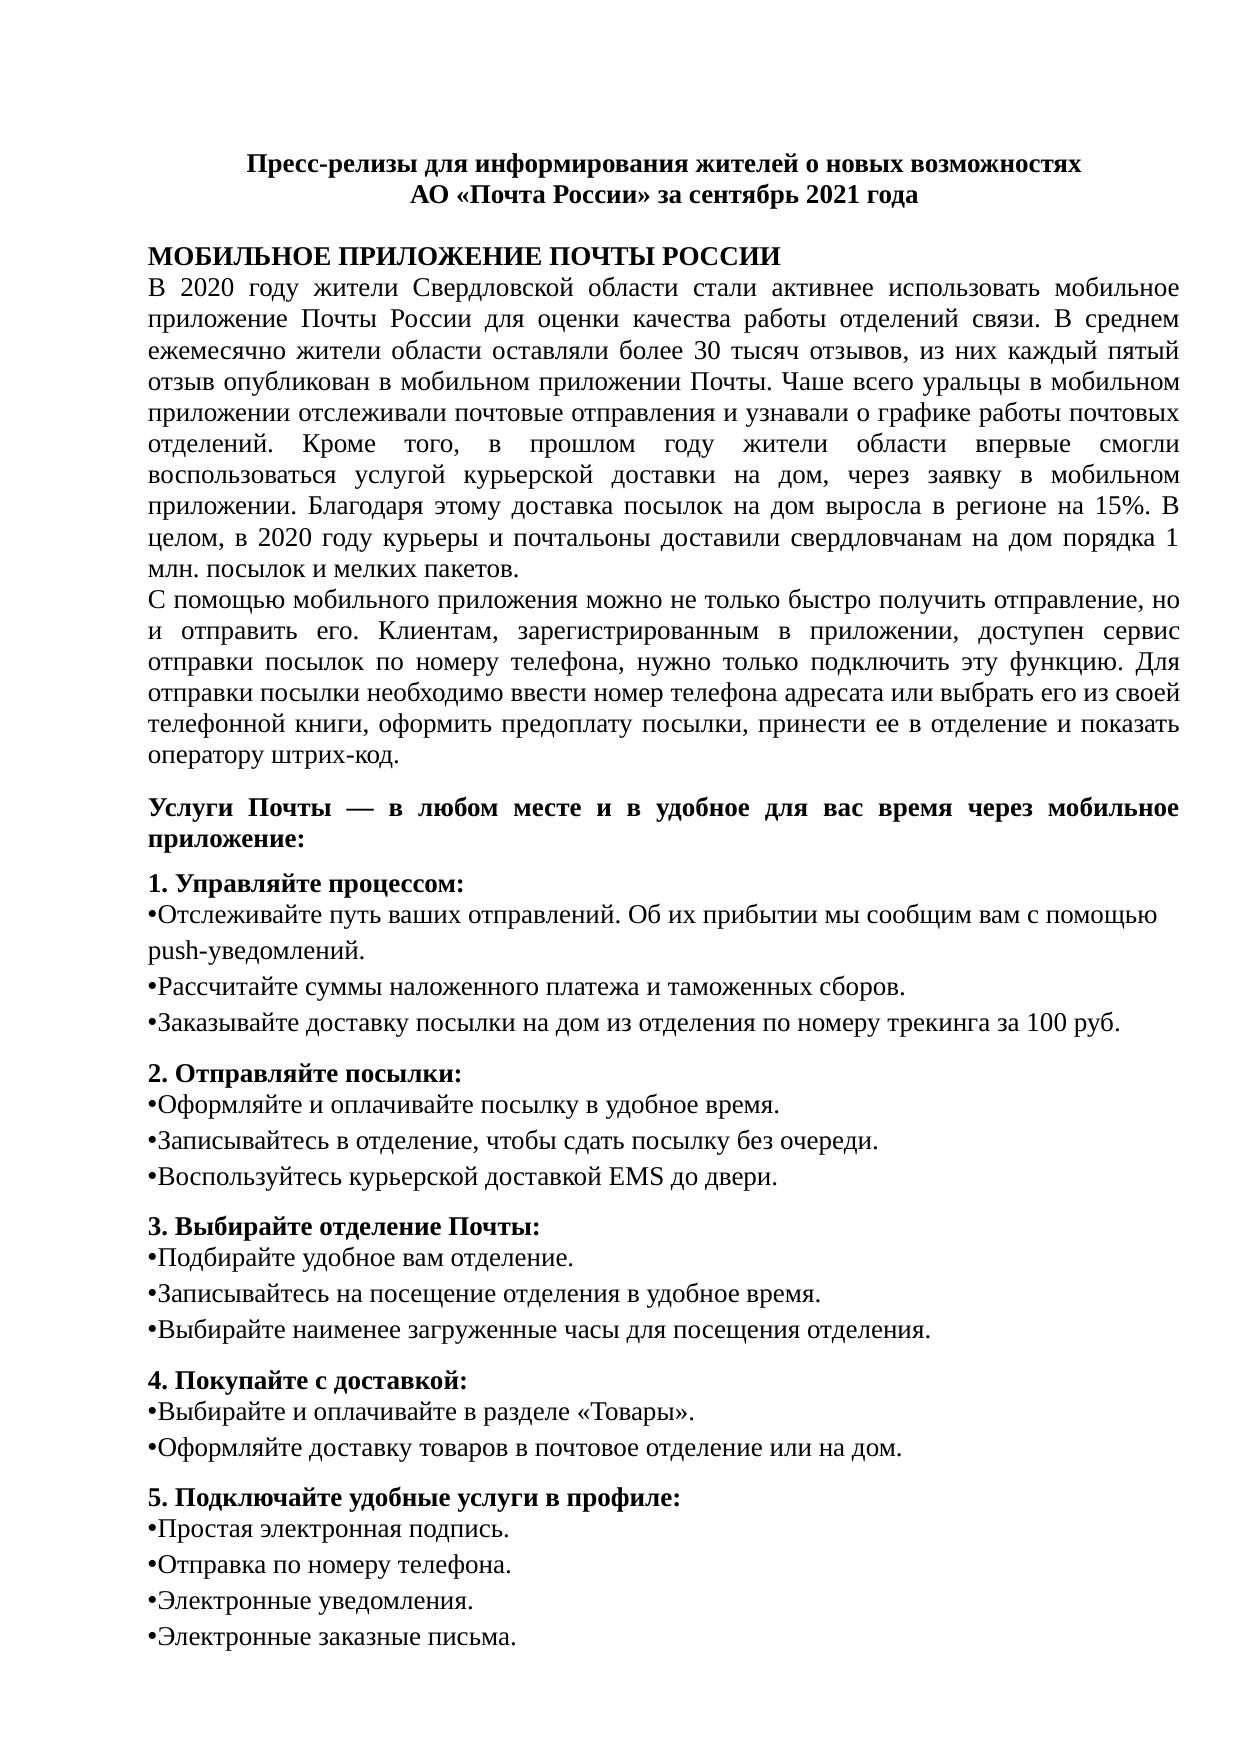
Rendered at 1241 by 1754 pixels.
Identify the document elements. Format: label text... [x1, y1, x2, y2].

list Отслеживайте путь ваших отправлений. Об их прибытии мы сообщим вам с помощью push-уведомлений. [148, 899, 1181, 966]
list Рассчитайте суммы наложенного платежа и таможенных сборов. [148, 970, 1181, 1001]
subtitle 1. Управляйте процессом: [148, 867, 1181, 899]
text МОБИЛЬНОЕ ПРИЛОЖЕНИЕ ПОЧТЫ РОССИИ [148, 240, 1181, 271]
list Выбирайте и оплачивайте в разделе «Товары». [148, 1395, 1181, 1426]
list Электронные заказные письма. [148, 1620, 1181, 1652]
list Простая электронная подпись. [148, 1512, 1181, 1544]
subtitle 3. Выбирайте отделение Почты: [148, 1210, 1181, 1241]
list Воспользуйтесь курьерской доставкой EMS до двери. [148, 1160, 1181, 1191]
subtitle 4. Покупайте с доставкой: [148, 1364, 1181, 1395]
text Пресс-релизы для информирования жителей о новых возможностях АО «Почта России» за сентябрь 2021 года [148, 147, 1181, 209]
list Отправка по номеру телефона. [148, 1548, 1181, 1580]
list Оформляйте и оплачивайте посылку в удобное время. [148, 1088, 1181, 1119]
text С помощью мобильного приложения можно не только быстро получить отправление, но и отправить его. Клиентам, зарегистрированным в приложении, доступен сервис отправки посылок по номеру телефона, нужно только подключить эту функцию. Для отправки посылки необходимо ввести номер телефона адресата или выбрать его из своей телефонной книги, оформить предоплату посылки, принести ее в отделение и показать оператору штрих-код. [148, 583, 1181, 770]
list Записывайтесь в отделение, чтобы сдать посылку без очереди. [148, 1124, 1181, 1155]
list Оформляйте доставку товаров в почтовое отделение или на дом. [148, 1431, 1181, 1462]
text В 2020 году жители Свердловской области стали активнее использовать мобильное приложение Почты России для оценки качества работы отделений связи. В среднем ежемесячно жители области оставляли более 30 тысяч отзывов, из них каждый пятый отзыв опубликован в мобильном приложении Почты. Чаше всего уральцы в мобильном приложении отслеживали почтовые отправления и узнавали о графике работы почтовых отделений. Кроме того, в прошлом году жители области впервые смогли воспользоваться услугой курьерской доставки на дом, через заявку в мобильном приложении. Благодаря этому доставка посылок на дом выросла в регионе на 15%. В целом, в 2020 году курьеры и почтальоны доставили свердловчанам на дом порядка 1 млн. посылок и мелких пакетов. [148, 271, 1181, 583]
list Подбирайте удобное вам отделение. [148, 1241, 1181, 1273]
subtitle 2. Отправляйте посылки: [148, 1057, 1181, 1088]
subtitle Услуги Почты — в любом месте и в удобное для вас время через мобильное приложение: [148, 791, 1181, 853]
list Выбирайте наименее загруженные часы для посещения отделения. [148, 1313, 1181, 1344]
subtitle 5. Подключайте удобные услуги в профиле: [148, 1481, 1181, 1512]
list Заказывайте доставку посылки на дом из отделения по номеру трекинга за 100 руб. [148, 1006, 1181, 1037]
list Записывайтесь на посещение отделения в удобное время. [148, 1277, 1181, 1308]
list Электронные уведомления. [148, 1584, 1181, 1616]
